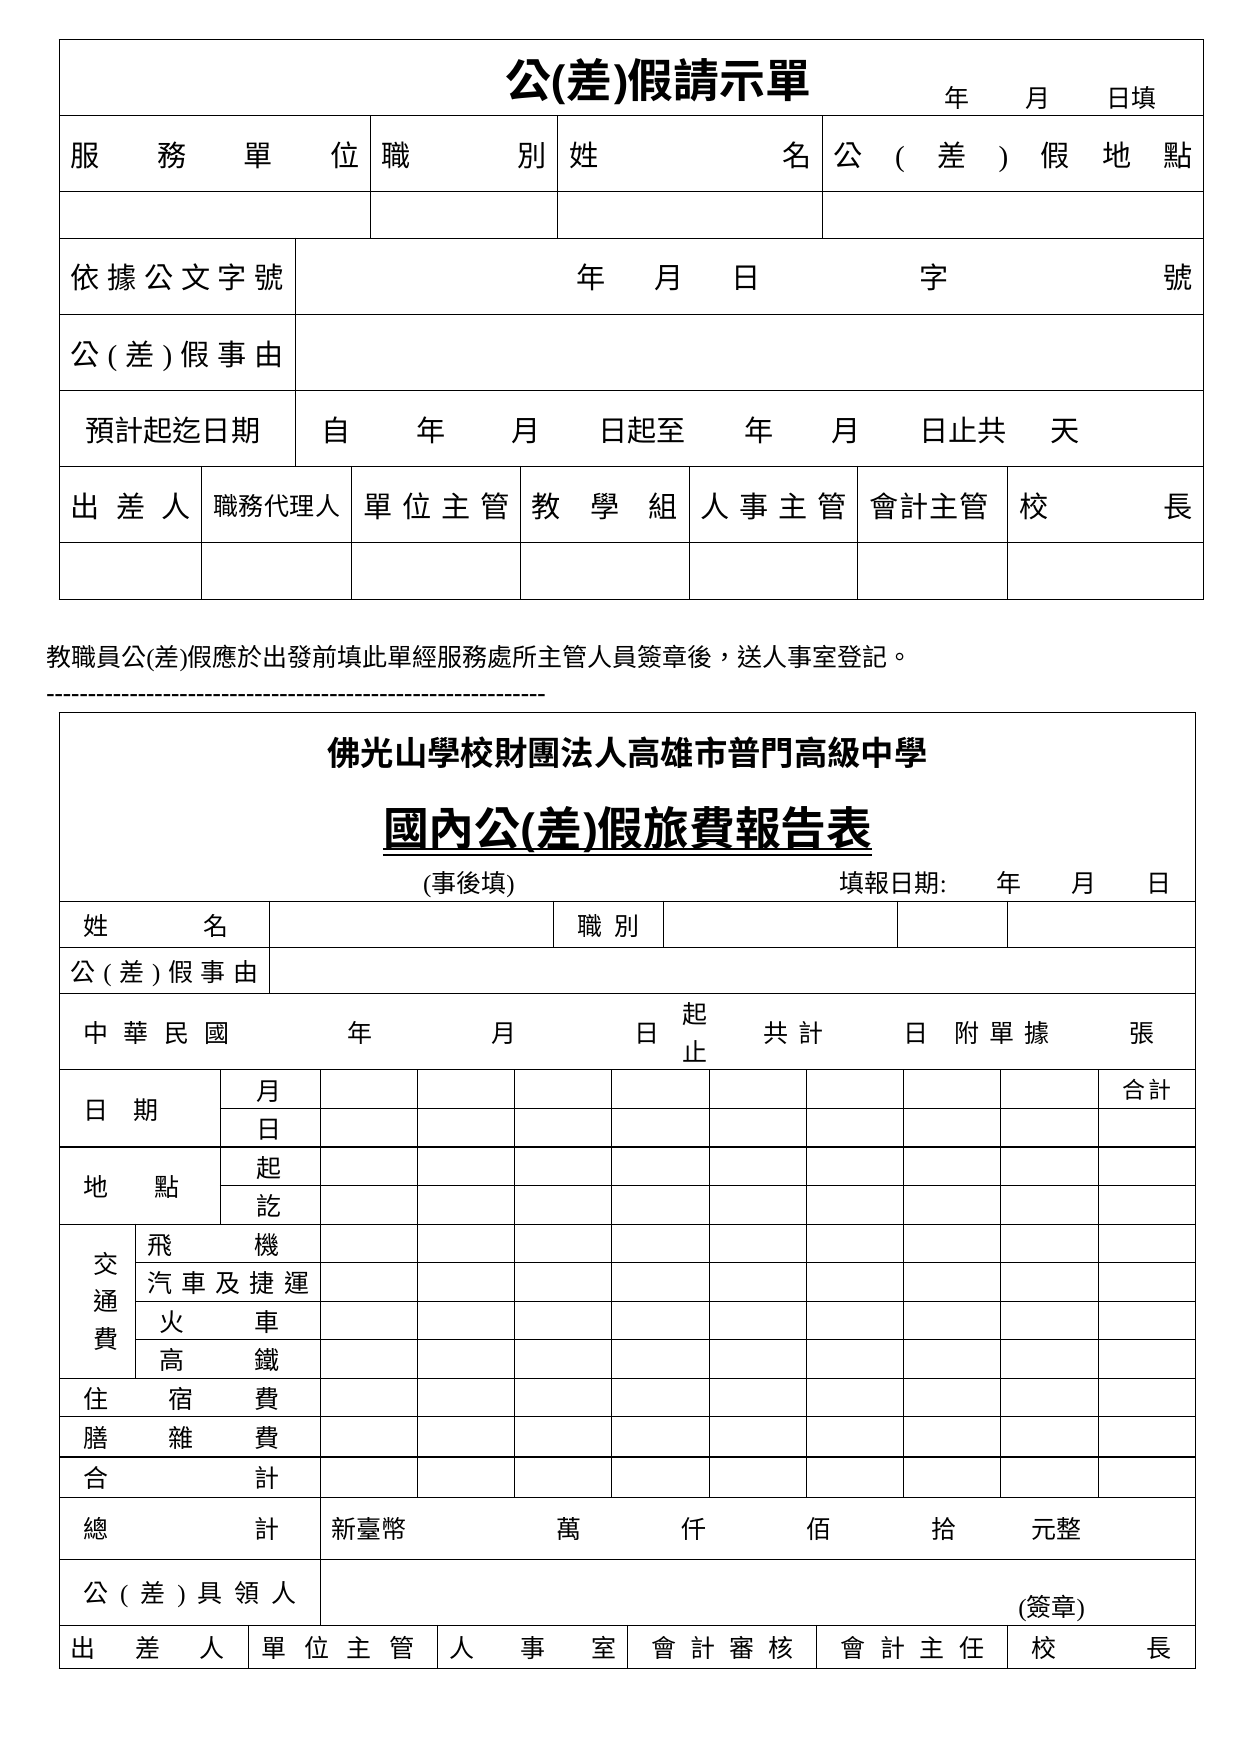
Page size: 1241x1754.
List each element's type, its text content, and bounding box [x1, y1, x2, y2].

table_cell 公(差)假事由 [60, 948, 269, 993]
table_header 公(差)假請示單 [60, 40, 822, 115]
table_cell 出差人 [60, 467, 201, 542]
table_cell [321, 1070, 417, 1108]
table_cell [904, 1109, 1000, 1146]
table_cell [1001, 1070, 1098, 1108]
table_cell [321, 1186, 417, 1223]
table_cell [418, 1340, 514, 1378]
table_cell [321, 1225, 417, 1262]
table_cell [352, 543, 520, 598]
table_cell 人事主管 [690, 467, 857, 542]
table_cell 總計 [60, 1498, 320, 1558]
table_cell [823, 192, 1203, 238]
table_cell [418, 1225, 514, 1262]
table_cell 起 [221, 1148, 320, 1185]
table_cell [418, 1302, 514, 1339]
table_cell 服務單位 [60, 116, 370, 191]
table_cell [807, 1148, 903, 1185]
table_cell 校長 [1008, 1626, 1195, 1667]
table_cell [807, 1109, 903, 1146]
table_cell 單位主管 [249, 1626, 437, 1667]
table_cell 預計起迄日期 [60, 391, 295, 466]
table_cell [612, 1186, 709, 1223]
table_cell [1099, 1263, 1195, 1301]
table_cell [612, 1070, 709, 1108]
table_cell [904, 1458, 1000, 1497]
table_cell [807, 1340, 903, 1378]
table_cell [1001, 1379, 1098, 1416]
table_cell [904, 1417, 1000, 1456]
table_cell [60, 192, 370, 238]
table_cell (簽章) [321, 1560, 1195, 1625]
table_cell [904, 1263, 1000, 1301]
table_cell [1001, 1340, 1098, 1378]
table_cell 中華民國 年 月 日 [60, 994, 671, 1069]
table_cell [1001, 1225, 1098, 1262]
table_cell [807, 1458, 903, 1497]
table_cell [710, 1417, 806, 1456]
table_cell [321, 1109, 417, 1146]
table_cell [296, 315, 1203, 390]
table_cell 日 期 [60, 1070, 220, 1146]
table_cell 教學組 [521, 467, 689, 542]
table_cell [1099, 1109, 1195, 1146]
table_cell [515, 1340, 611, 1378]
table_cell [515, 1070, 611, 1108]
table_cell 合計 [1099, 1070, 1195, 1108]
table_header [822, 40, 1203, 63]
table_cell [515, 1263, 611, 1301]
table_cell [418, 1379, 514, 1416]
table_cell [710, 1302, 806, 1339]
table_cell [1099, 1186, 1195, 1223]
table_cell [612, 1302, 709, 1339]
table_cell [612, 1109, 709, 1146]
table_cell 交 通 費 [60, 1225, 135, 1378]
table_cell [612, 1148, 709, 1185]
table_cell [558, 192, 822, 238]
table_cell [807, 1379, 903, 1416]
table_cell [321, 1340, 417, 1378]
table_cell [904, 1379, 1000, 1416]
table_cell [904, 1340, 1000, 1378]
table_cell 出差人 [60, 1626, 248, 1667]
table_cell [270, 902, 553, 947]
table_cell [371, 192, 557, 238]
table_cell 單位主管 [352, 467, 520, 542]
table_cell [321, 1263, 417, 1301]
table_cell 年月日 字 號 [296, 239, 1203, 314]
table_cell [1001, 1186, 1098, 1223]
table_cell 會計審核 [628, 1626, 816, 1667]
table_cell [418, 1186, 514, 1223]
table_cell [807, 1263, 903, 1301]
table_cell 職別 [554, 902, 663, 947]
table_cell [321, 1379, 417, 1416]
table_cell [202, 543, 351, 598]
table_cell [1099, 1417, 1195, 1456]
table_cell [1001, 1263, 1098, 1301]
table_cell [710, 1263, 806, 1301]
table_cell [664, 902, 897, 947]
table_cell [1001, 1302, 1098, 1339]
table_cell 飛機 [136, 1225, 320, 1262]
table_cell [1001, 1417, 1098, 1456]
table_cell 火車 [136, 1302, 320, 1339]
table_cell [710, 1340, 806, 1378]
table_cell [418, 1109, 514, 1146]
table_cell 住宿費 [60, 1379, 320, 1416]
table_cell [612, 1225, 709, 1262]
table_cell 膳雜費 [60, 1417, 320, 1456]
table_cell 年 月 日填 [822, 63, 1203, 115]
table_cell [515, 1458, 611, 1497]
table_cell 高鐵 [136, 1340, 320, 1378]
table_cell [898, 902, 1007, 947]
table_cell [515, 1225, 611, 1262]
table_cell 公(差)具領人 [60, 1560, 320, 1625]
table_cell [60, 543, 201, 598]
table_cell [321, 1302, 417, 1339]
table_cell [612, 1458, 709, 1497]
table_header 佛光山學校財團法人高雄市普門高級中學 國內公(差)假旅費報告表 (事後填) 填報日期: 年 月 日 [60, 713, 1195, 901]
table_cell 合計 [60, 1458, 320, 1497]
table_cell [904, 1302, 1000, 1339]
table_cell [515, 1417, 611, 1456]
table_cell [515, 1109, 611, 1146]
table_cell [1099, 1379, 1195, 1416]
table_cell [418, 1070, 514, 1108]
table_cell [807, 1186, 903, 1223]
table_cell [612, 1340, 709, 1378]
table_cell [515, 1186, 611, 1223]
table_cell [418, 1417, 514, 1456]
table_cell [807, 1302, 903, 1339]
table_cell 公(差)假地點 [823, 116, 1203, 191]
table_cell [270, 948, 1195, 993]
table_cell [515, 1148, 611, 1185]
table_cell [1001, 1458, 1098, 1497]
table_cell [1099, 1340, 1195, 1378]
table_cell [1099, 1458, 1195, 1497]
table_cell [321, 1417, 417, 1456]
table_cell [807, 1417, 903, 1456]
table_cell [710, 1148, 806, 1185]
table_cell [515, 1302, 611, 1339]
table_cell [1008, 902, 1195, 947]
table_cell [1001, 1148, 1098, 1185]
table_cell 公(差)假事由 [60, 315, 295, 390]
table_cell 職務代理人 [202, 467, 351, 542]
table_cell [612, 1417, 709, 1456]
table_cell 會計主任 [817, 1626, 1007, 1667]
table_cell 訖 [221, 1186, 320, 1223]
table_cell [710, 1458, 806, 1497]
table_cell [904, 1186, 1000, 1223]
table_cell [418, 1148, 514, 1185]
table_cell [690, 543, 857, 598]
table_cell 職別 [371, 116, 557, 191]
table_cell [807, 1225, 903, 1262]
table_cell [904, 1070, 1000, 1108]
table_cell [1099, 1302, 1195, 1339]
table_cell [321, 1148, 417, 1185]
table_cell [858, 543, 1007, 598]
table_cell [1099, 1148, 1195, 1185]
table_cell [418, 1458, 514, 1497]
table_cell 校長 [1008, 467, 1203, 542]
table_cell 起 止 [671, 994, 752, 1069]
table_cell 姓名 [60, 902, 269, 947]
text 教職員公(差)假應於出發前填此單經服務處所主管人員簽章後，送人事室登記。 [46, 637, 1181, 674]
table_cell 人事室 [438, 1626, 627, 1667]
table_cell [904, 1225, 1000, 1262]
table_cell [1001, 1109, 1098, 1146]
table_cell [515, 1379, 611, 1416]
table_cell 新臺幣 萬 仟 佰 拾 元整 [321, 1498, 1195, 1558]
table_cell [612, 1379, 709, 1416]
table_cell [710, 1186, 806, 1223]
table_cell [1008, 543, 1203, 598]
table_cell 姓名 [558, 116, 822, 191]
table_cell [710, 1070, 806, 1108]
table_cell 依據公文字號 [60, 239, 295, 314]
table_cell 自 年 月 日起至 年 月 日止共 天 [296, 391, 1203, 466]
table_cell [710, 1109, 806, 1146]
table_cell [321, 1458, 417, 1497]
table_cell [521, 543, 689, 598]
text ------------------------------------------------------------ [46, 674, 1193, 712]
table_cell 月 [221, 1070, 320, 1108]
table_cell [710, 1225, 806, 1262]
table_cell [710, 1379, 806, 1416]
table_cell 共計 日 附單據 張 [752, 994, 1195, 1069]
table_cell [807, 1070, 903, 1108]
table_cell 日 [221, 1109, 320, 1146]
table_cell 會計主管 [858, 467, 1007, 542]
table_cell [612, 1263, 709, 1301]
table_cell [1099, 1225, 1195, 1262]
table_cell [904, 1148, 1000, 1185]
table_cell 汽車及捷運 [136, 1263, 320, 1301]
table_cell [418, 1263, 514, 1301]
table_cell 地點 [60, 1148, 220, 1223]
